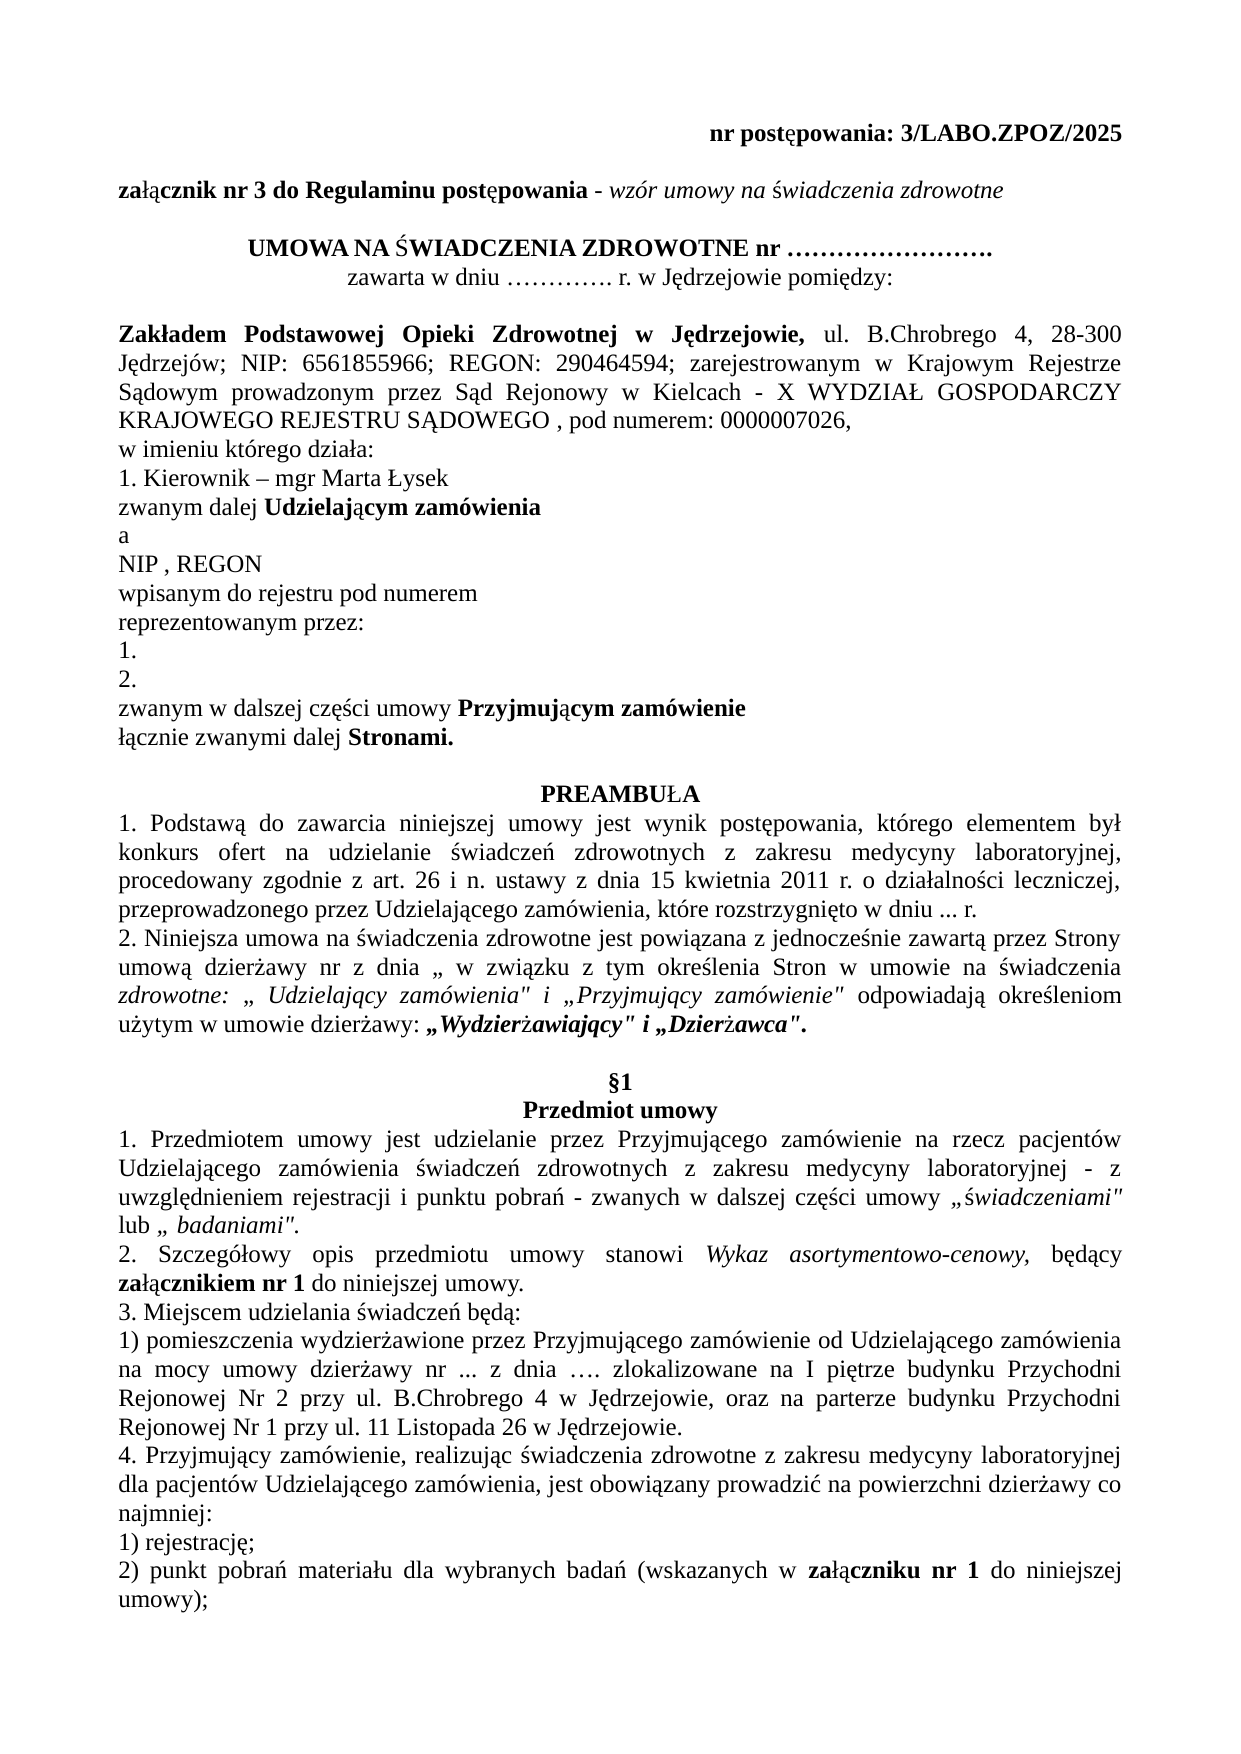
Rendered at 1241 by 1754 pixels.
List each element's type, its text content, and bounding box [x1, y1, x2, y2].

text 1. Podstawą do zawarcia niniejszej umowy jest wynik postępowania, którego elementem był konkurs ofert na udzielanie świadczeń zdrowotnych z zakresu medycyny laboratoryjnej, procedowany zgodnie z art. 26 i n. ustawy z dnia 15 kwietnia 2011 r. o działalności leczniczej, przeprowadzonego przez Udzielającego zamówienia, które rozstrzygnięto w dniu ... r. [118, 808, 1122, 923]
text UMOWA NA ŚWIADCZENIA ZDROWOTNE nr ……………………. [118, 233, 1122, 262]
text NIP , REGON [118, 549, 1122, 578]
text 1. Przedmiotem umowy jest udzielanie przez Przyjmującego zamówienie na rzecz pacjentów Udzielającego zamówienia świadczeń zdrowotnych z zakresu medycyny laboratoryjnej - z uwzględnieniem rejestracji i punktu pobrań - zwanych w dalszej części umowy „świadczeniami" lub „ badaniami". [118, 1124, 1122, 1239]
text a [118, 521, 1122, 549]
text w imieniu którego działa: [118, 434, 1122, 463]
text łącznie zwanymi dalej Stronami. [118, 722, 1122, 751]
text wpisanym do rejestru pod numerem [118, 578, 1122, 607]
text nr postępowania: 3/LABO.ZPOZ/2025 [118, 118, 1122, 147]
text zawarta w dniu …………. r. w Jędrzejowie pomiędzy: [118, 262, 1122, 291]
text załącznik nr 3 do Regulaminu postępowania - wzór umowy na świadczenia zdrowotne [118, 176, 1122, 204]
text 2. [118, 664, 1122, 693]
text 1) rejestrację; [118, 1527, 1122, 1556]
text zwanym w dalszej części umowy Przyjmującym zamówienie [118, 693, 1122, 722]
text Zakładem Podstawowej Opieki Zdrowotnej w Jędrzejowie, ul. B.Chrobrego 4, 28-300 Jędrzejów; NIP: 6561855966; REGON: 290464594; zarejestrowanym w Krajowym Rejestrze Sądowym prowadzonym przez Sąd Rejonowy w Kielcach - X WYDZIAŁ GOSPODARCZY KRAJOWEGO REJESTRU SĄDOWEGO , pod numerem: 0000007026, [118, 319, 1122, 434]
text 2. Niniejsza umowa na świadczenia zdrowotne jest powiązana z jednocześnie zawartą przez Strony umową dzierżawy nr z dnia „ w związku z tym określenia Stron w umowie na świadczenia zdrowotne: „ Udzielajqcy zamówienia" i „Przyjmujqcy zamówienie" odpowiadają określeniom użytym w umowie dzierżawy: „Wydzierżawiajqcy" i „Dzierżawca". [118, 923, 1122, 1038]
text 3. Miejscem udzielania świadczeń będą: [118, 1297, 1122, 1326]
text PREAMBUŁA [118, 779, 1122, 808]
text 2. Szczegółowy opis przedmiotu umowy stanowi Wykaz asortymentowo-cenowy, będący załącznikiem nr 1 do niniejszej umowy. [118, 1239, 1122, 1297]
text zwanym dalej Udzielającym zamówienia [118, 492, 1122, 521]
text 1. Kierownik – mgr Marta Łysek [118, 463, 1122, 492]
text 4. Przyjmujący zamówienie, realizując świadczenia zdrowotne z zakresu medycyny laboratoryjnej dla pacjentów Udzielającego zamówienia, jest obowiązany prowadzić na powierzchni dzierżawy co najmniej: [118, 1441, 1122, 1527]
text Przedmiot umowy [118, 1096, 1122, 1124]
text §1 [118, 1067, 1122, 1096]
text 2) punkt pobrań materiału dla wybranych badań (wskazanych w załączniku nr 1 do niniejszej umowy); [118, 1556, 1122, 1613]
text reprezentowanym przez: [118, 607, 1122, 636]
text 1) pomieszczenia wydzierżawione przez Przyjmującego zamówienie od Udzielającego zamówienia na mocy umowy dzierżawy nr ... z dnia …. zlokalizowane na I piętrze budynku Przychodni Rejonowej Nr 2 przy ul. B.Chrobrego 4 w Jędrzejowie, oraz na parterze budynku Przychodni Rejonowej Nr 1 przy ul. 11 Listopada 26 w Jędrzejowie. [118, 1326, 1122, 1441]
text 1. [118, 636, 1122, 664]
